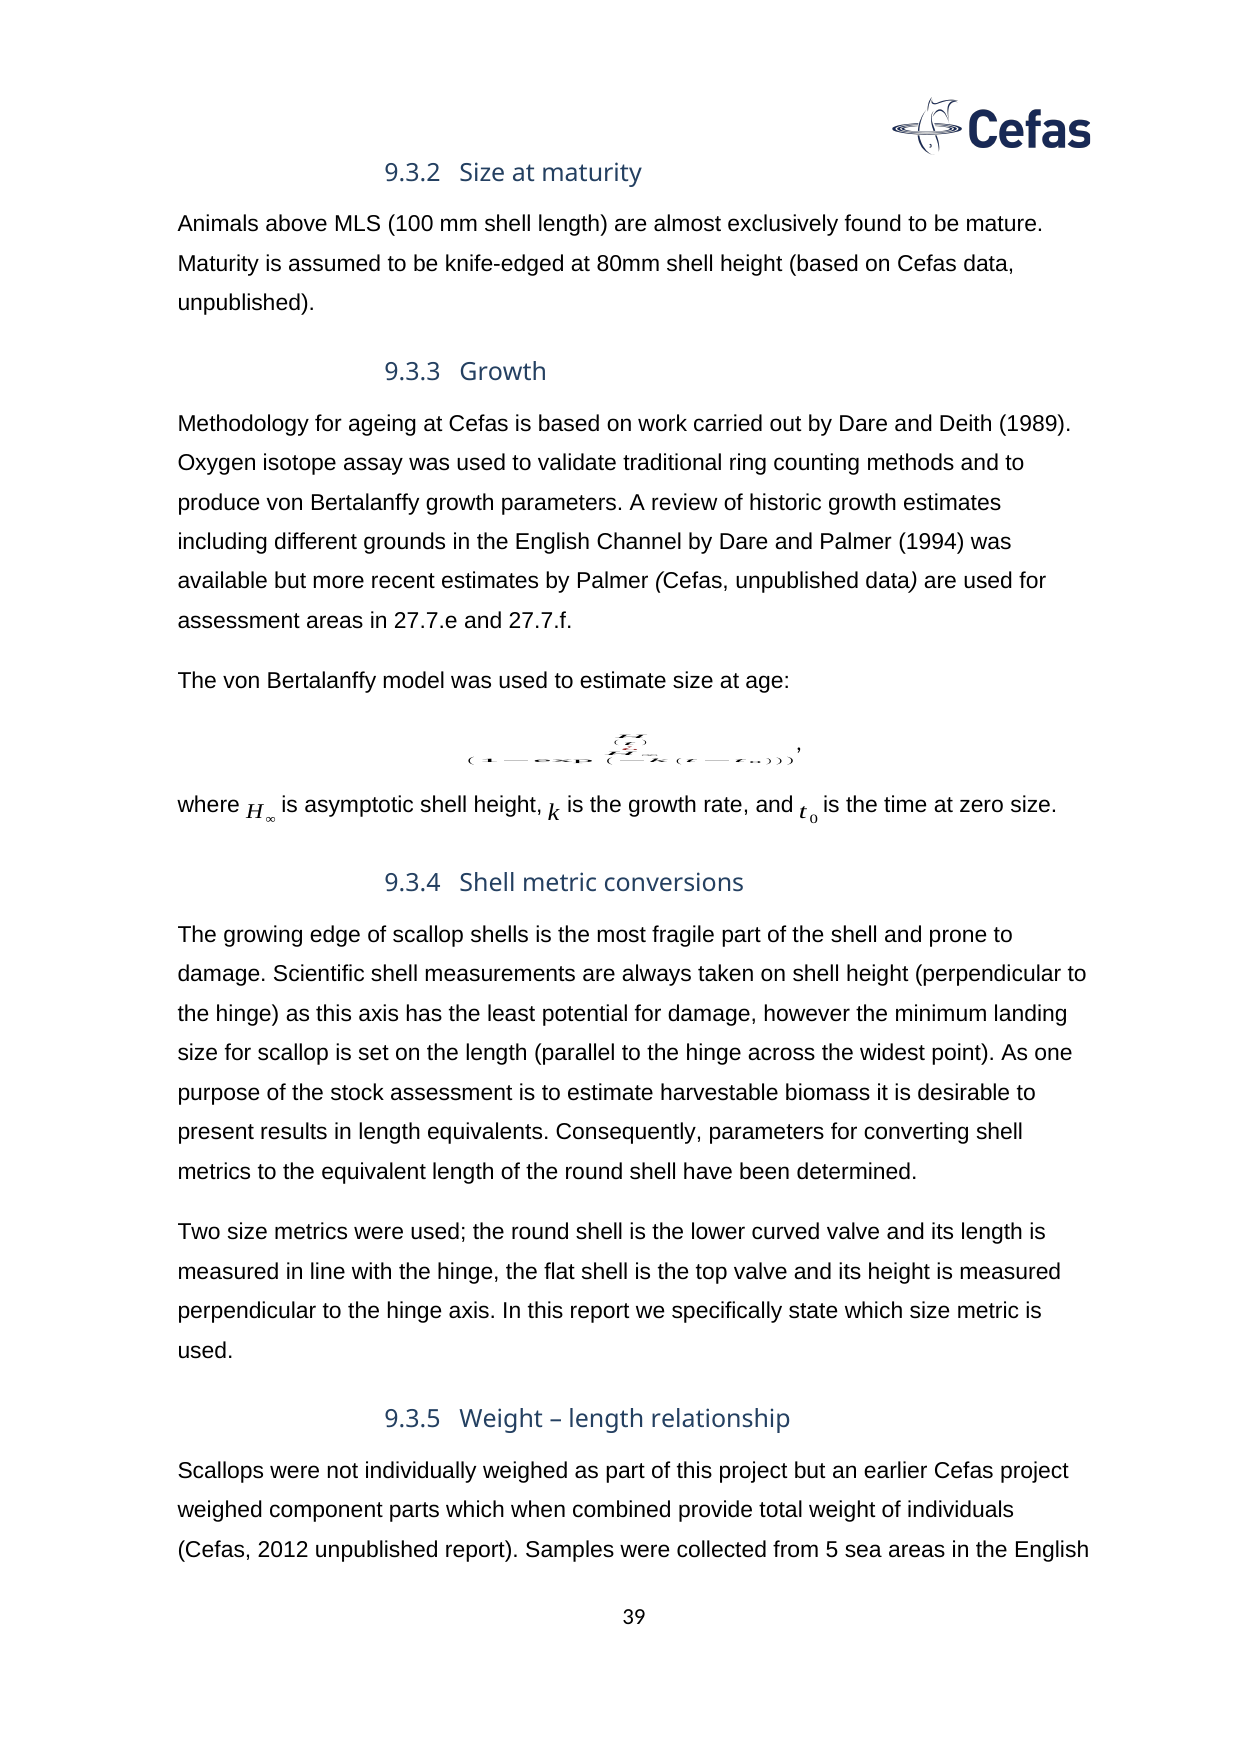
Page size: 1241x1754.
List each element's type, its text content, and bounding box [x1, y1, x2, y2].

text Animals above MLS (100 mm shell length) are almost exclusively found to be mature. Maturity is assumed to be knife-edged at 80mm shell height (based on Cefas data, unpublished). [177, 210, 1090, 316]
text The von Bertalanffy model was used to estimate size at age: [177, 667, 1090, 694]
text where is asymptotic shell height, is the growth rate, and is the time at zero size. [177, 791, 1090, 826]
text Scallops were not individually weighed as part of this project but an earlier Cefas project weighed component parts which when combined provide total weight of individuals (Cefas, 2012 unpublished report). Samples were collected from 5 sea areas in the English [177, 1457, 1090, 1562]
text Methodology for ageing at Cefas is based on work carried out by Dare and Deith (1989). Oxygen isotope assay was used to validate traditional ring counting methods and to produce von Bertalanffy growth parameters. A review of historic growth estimates including different grounds in the English Channel by Dare and Palmer (1994) was available but more recent estimates by Palmer (Cefas, unpublished data) are used for assessment areas in 27.7.e and 27.7.f. [177, 409, 1090, 633]
subtitle Size at maturity [384, 154, 1090, 188]
text , [177, 728, 1090, 766]
subtitle Growth [384, 354, 1090, 388]
text Two size metrics were used; the round shell is the lower curved valve and its length is measured in line with the hinge, the flat shell is the top valve and its height is measured perpendicular to the hinge axis. In this report we specifically state which size metric is used. [177, 1218, 1090, 1363]
subtitle Shell metric conversions [384, 865, 1090, 899]
text The growing edge of scallop shells is the most fragile part of the shell and prone to damage. Scientific shell measurements are always taken on shell height (perpendicular to the hinge) as this axis has the least potential for damage, however the minimum landing size for scallop is set on the length (parallel to the hinge across the widest point). As one purpose of the stock assessment is to estimate harvestable biomass it is desirable to present results in length equivalents. Consequently, parameters for converting shell metrics to the equivalent length of the round shell have been determined. [177, 921, 1090, 1184]
subtitle Weight – length relationship [384, 1401, 1090, 1435]
